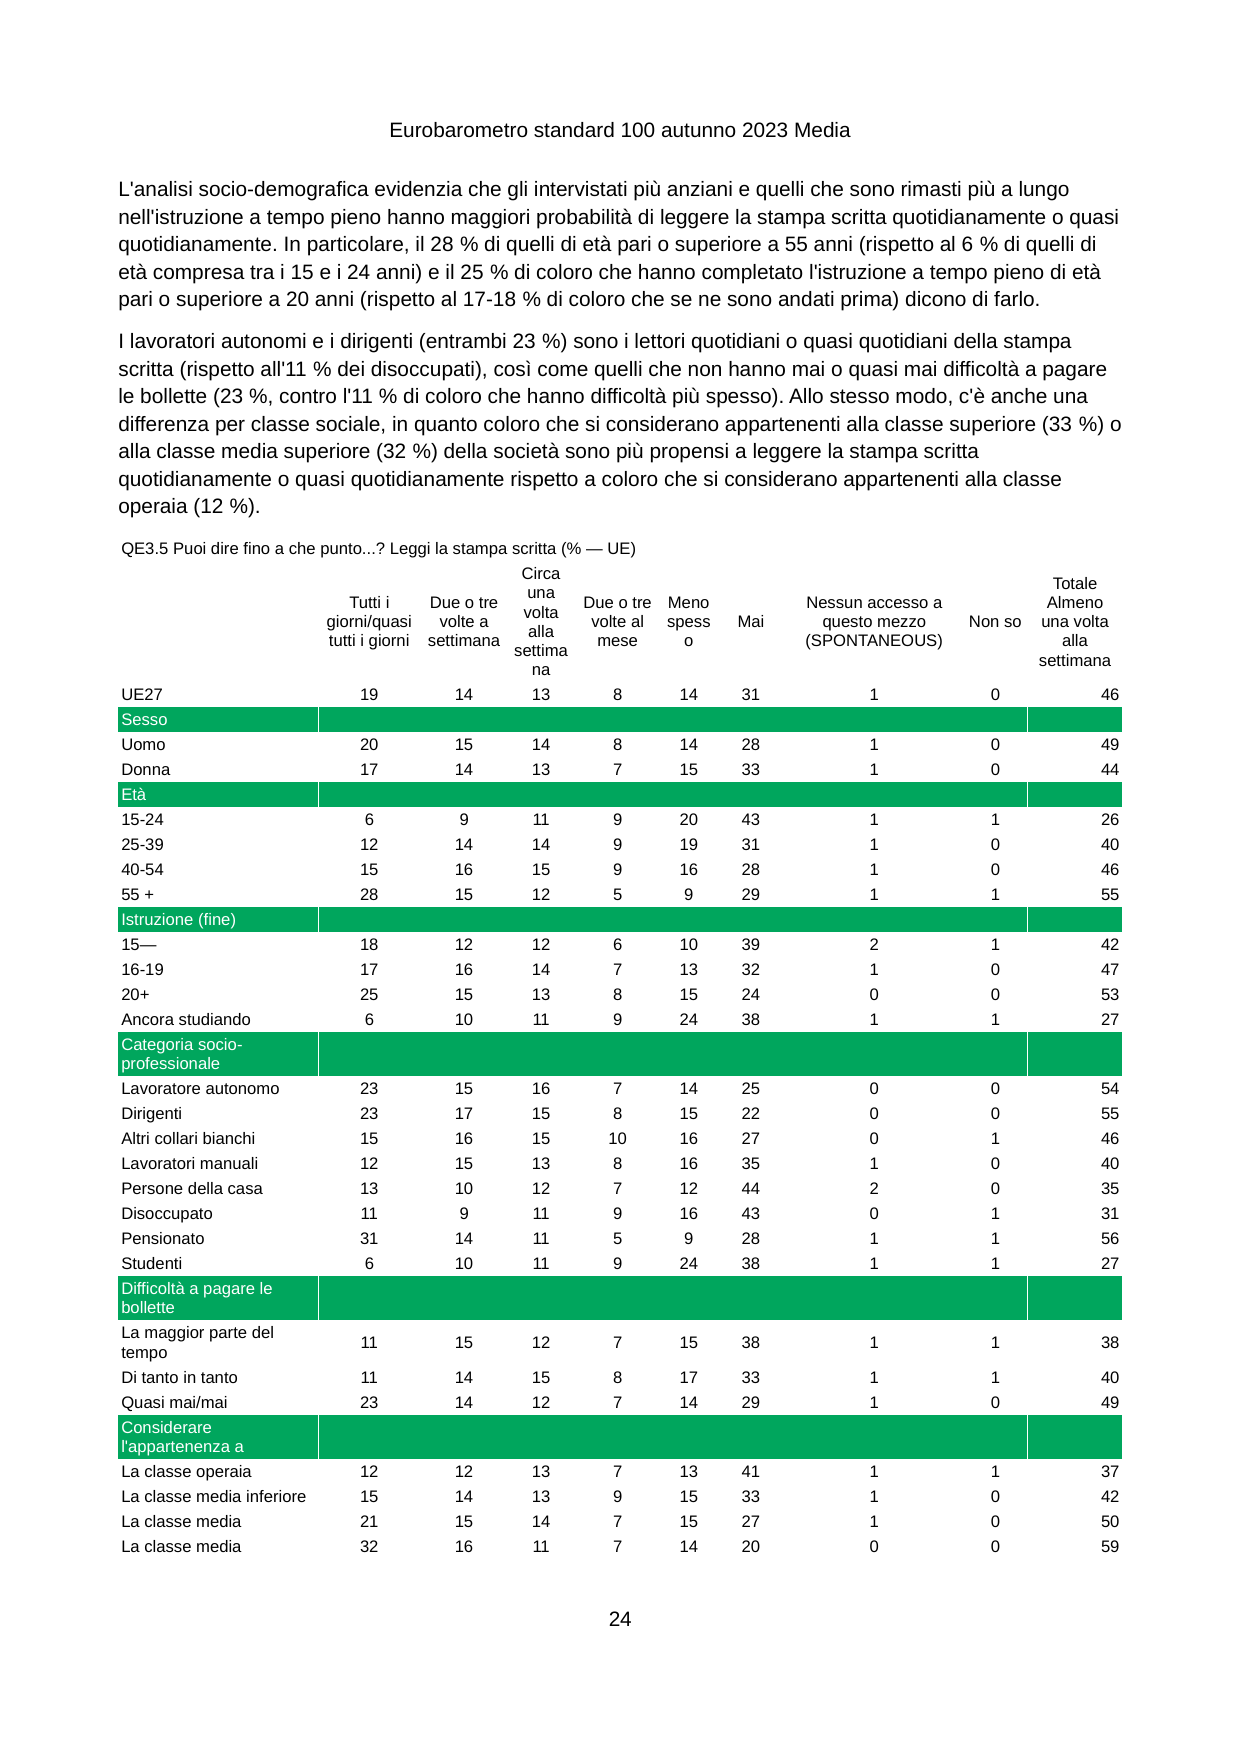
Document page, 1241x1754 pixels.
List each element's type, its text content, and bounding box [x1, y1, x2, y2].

table_cell Mai [716, 561, 785, 682]
table_cell Istruzione (fine) [118, 907, 318, 932]
table_cell 14 [420, 757, 508, 782]
table_cell [420, 907, 508, 932]
table_cell 15 [319, 1126, 420, 1151]
table_cell 10 [420, 1007, 508, 1032]
table_cell 0 [963, 732, 1027, 757]
table_cell 14 [508, 1509, 574, 1534]
table_cell 11 [508, 1534, 574, 1559]
table_cell 7 [574, 1076, 661, 1101]
table_cell 13 [508, 982, 574, 1007]
table_cell 13 [508, 1459, 574, 1484]
table_cell 28 [716, 857, 785, 882]
table_cell [661, 907, 716, 932]
table_cell Meno spesso [661, 561, 716, 682]
table_cell [118, 561, 318, 682]
table_cell 13 [508, 682, 574, 707]
table_cell 20+ [118, 982, 318, 1007]
table_cell 40 [1028, 1151, 1122, 1176]
table_cell 1 [963, 1007, 1027, 1032]
table_cell [1028, 1276, 1122, 1320]
table_cell 1 [963, 1251, 1027, 1276]
table_cell 7 [574, 1390, 661, 1414]
table_cell 25 [319, 982, 420, 1007]
table_cell 9 [420, 1201, 508, 1226]
table_cell 9 [574, 832, 661, 857]
table_cell [716, 782, 785, 807]
table_cell 15 [319, 857, 420, 882]
table_cell Totale Almeno una volta alla settimana [1028, 561, 1122, 682]
table_cell 9 [574, 1007, 661, 1032]
table_cell 0 [785, 1101, 963, 1126]
table_cell 19 [661, 832, 716, 857]
table_cell [963, 707, 1027, 732]
text I lavoratori autonomi e i dirigenti (entrambi 23 %) sono i lettori quotidiani o quasi quotidiani della stampa scritta (rispetto all'11 % dei disoccupati), così come quelli che non hanno mai o quasi mai difficoltà a pagare le bollette (23 %, contro l'11 % di coloro che hanno difficoltà più spesso). Allo stesso modo, c'è anche una differenza per classe sociale, in quanto coloro che si considerano appartenenti alla classe superiore (33 %) o alla classe media superiore (32 %) della società sono più propensi a leggere la stampa scritta quotidianamente o quasi quotidianamente rispetto a coloro che si considerano appartenenti alla classe operaia (12 %). [118, 329, 1122, 518]
table_cell 44 [1028, 757, 1122, 782]
table_cell Tutti i giorni/quasi tutti i giorni [319, 561, 420, 682]
table_cell 14 [508, 957, 574, 982]
table_cell 12 [319, 832, 420, 857]
table_cell 23 [319, 1101, 420, 1126]
table_cell 15 [661, 1484, 716, 1509]
table_cell 7 [574, 757, 661, 782]
table_cell 53 [1028, 982, 1122, 1007]
table_cell 15 [420, 982, 508, 1007]
table_cell 43 [716, 1201, 785, 1226]
table_cell 18 [319, 932, 420, 957]
table_cell 27 [1028, 1251, 1122, 1276]
table_cell [716, 907, 785, 932]
table_header [963, 536, 1027, 561]
table_cell 13 [661, 957, 716, 982]
table_cell 0 [963, 757, 1027, 782]
table_cell 17 [319, 757, 420, 782]
table_cell 0 [963, 1390, 1027, 1414]
table_cell 27 [716, 1126, 785, 1151]
table_cell 9 [661, 882, 716, 907]
table_cell 24 [661, 1007, 716, 1032]
table_cell 0 [963, 1101, 1027, 1126]
table_cell 13 [508, 1484, 574, 1509]
table_cell 21 [319, 1509, 420, 1534]
table_cell [508, 1032, 574, 1076]
table_cell 15 [661, 1101, 716, 1126]
table_cell 23 [319, 1390, 420, 1414]
table_cell 5 [574, 1226, 661, 1251]
table_cell 50 [1028, 1509, 1122, 1534]
table_cell 10 [574, 1126, 661, 1151]
table_cell 14 [661, 1534, 716, 1559]
table_cell 33 [716, 1365, 785, 1389]
table_cell [508, 1276, 574, 1320]
table_cell 24 [661, 1251, 716, 1276]
table_cell 0 [785, 1201, 963, 1226]
table_cell [574, 782, 661, 807]
table_cell 43 [716, 807, 785, 832]
table_cell 15 [420, 882, 508, 907]
table_cell 0 [785, 982, 963, 1007]
table_cell 14 [508, 732, 574, 757]
table_cell 15 [420, 1076, 508, 1101]
table_cell 38 [716, 1007, 785, 1032]
table_cell 7 [574, 1320, 661, 1364]
table_cell [785, 1415, 963, 1459]
table_cell UE27 [118, 682, 318, 707]
table_cell 14 [420, 1484, 508, 1509]
table_cell [319, 907, 420, 932]
table_cell Nessun accesso a questo mezzo (SPONTANEOUS) [785, 561, 963, 682]
table_cell Disoccupato [118, 1201, 318, 1226]
table_cell 14 [420, 1390, 508, 1414]
table_cell 0 [963, 1484, 1027, 1509]
table_cell Due o tre volte al mese [574, 561, 661, 682]
table_cell 1 [785, 682, 963, 707]
table_cell 15 [508, 1126, 574, 1151]
table_cell 15 [420, 732, 508, 757]
table_cell 16 [420, 1534, 508, 1559]
table_cell 37 [1028, 1459, 1122, 1484]
table_cell 20 [319, 732, 420, 757]
table_cell 1 [963, 1226, 1027, 1251]
table_cell 55 + [118, 882, 318, 907]
table_cell 14 [420, 1365, 508, 1389]
table_cell 12 [508, 932, 574, 957]
table_cell 2 [785, 932, 963, 957]
table_cell 11 [319, 1201, 420, 1226]
table_cell 1 [785, 1251, 963, 1276]
table_cell 15-24 [118, 807, 318, 832]
table_cell 11 [508, 1201, 574, 1226]
table_cell 15 [420, 1320, 508, 1364]
table_cell 25 [716, 1076, 785, 1101]
table_cell 1 [785, 882, 963, 907]
table_cell [508, 907, 574, 932]
table_cell 10 [420, 1176, 508, 1201]
table_cell 7 [574, 1176, 661, 1201]
table_cell 16 [661, 857, 716, 882]
table_cell 46 [1028, 1126, 1122, 1151]
table_cell 1 [785, 757, 963, 782]
table_cell 16 [420, 1126, 508, 1151]
table_cell 9 [574, 1251, 661, 1276]
table_cell [508, 1415, 574, 1459]
table_cell 10 [661, 932, 716, 957]
table_cell [785, 907, 963, 932]
table_cell 11 [508, 1251, 574, 1276]
table_cell Altri collari bianchi [118, 1126, 318, 1151]
table_cell 11 [508, 807, 574, 832]
table_cell 1 [785, 807, 963, 832]
table_cell 28 [716, 1226, 785, 1251]
table_cell 1 [785, 957, 963, 982]
table_cell [661, 782, 716, 807]
table_cell Di tanto in tanto [118, 1365, 318, 1389]
table_cell 11 [508, 1007, 574, 1032]
table_cell 11 [508, 1226, 574, 1251]
table_cell Uomo [118, 732, 318, 757]
table_cell 46 [1028, 682, 1122, 707]
table_cell 7 [574, 957, 661, 982]
table_cell 29 [716, 882, 785, 907]
table_cell 15— [118, 932, 318, 957]
table_cell 22 [716, 1101, 785, 1126]
table_cell [319, 707, 420, 732]
table_cell 12 [508, 1320, 574, 1364]
table_cell 0 [963, 682, 1027, 707]
table_cell Persone della casa [118, 1176, 318, 1201]
table_cell 40-54 [118, 857, 318, 882]
table_cell Due o tre volte a settimana [420, 561, 508, 682]
table_cell 12 [420, 932, 508, 957]
table_cell 1 [785, 1484, 963, 1509]
table_cell 1 [785, 857, 963, 882]
table_cell 14 [661, 1390, 716, 1414]
table_cell 29 [716, 1390, 785, 1414]
table_cell 14 [420, 1226, 508, 1251]
table_cell 38 [1028, 1320, 1122, 1364]
table_cell 5 [574, 882, 661, 907]
table_cell 9 [420, 807, 508, 832]
table_cell 33 [716, 757, 785, 782]
table_cell 6 [574, 932, 661, 957]
table_cell 1 [785, 1226, 963, 1251]
table_cell 11 [319, 1320, 420, 1364]
table_cell 12 [508, 1390, 574, 1414]
table_cell [319, 1276, 420, 1320]
table_cell 33 [716, 1484, 785, 1509]
table_cell 32 [716, 957, 785, 982]
table_cell 42 [1028, 932, 1122, 957]
table_cell 1 [963, 1126, 1027, 1151]
table_cell 0 [963, 957, 1027, 982]
table_cell Età [118, 782, 318, 807]
table_cell 8 [574, 1365, 661, 1389]
table_cell 16-19 [118, 957, 318, 982]
table_cell [420, 1276, 508, 1320]
table_cell 9 [574, 1484, 661, 1509]
table_cell 38 [716, 1320, 785, 1364]
table_cell 35 [1028, 1176, 1122, 1201]
table_cell 15 [319, 1484, 420, 1509]
table_cell 15 [420, 1151, 508, 1176]
table_cell 40 [1028, 1365, 1122, 1389]
table_cell Sesso [118, 707, 318, 732]
table_cell 20 [661, 807, 716, 832]
table_cell [420, 1415, 508, 1459]
table_cell 13 [508, 757, 574, 782]
table_cell [785, 1032, 963, 1076]
table_cell 54 [1028, 1076, 1122, 1101]
table_cell Non so [963, 561, 1027, 682]
table_cell [1028, 1032, 1122, 1076]
table_cell 44 [716, 1176, 785, 1201]
table_cell 38 [716, 1251, 785, 1276]
table_cell [785, 1276, 963, 1320]
table_cell [420, 782, 508, 807]
table_cell Donna [118, 757, 318, 782]
table_cell [319, 1032, 420, 1076]
table_cell 6 [319, 1251, 420, 1276]
table_cell 31 [319, 1226, 420, 1251]
table_cell 0 [963, 1534, 1027, 1559]
table_cell [963, 1032, 1027, 1076]
table_cell 42 [1028, 1484, 1122, 1509]
table_cell [716, 707, 785, 732]
table_cell 16 [420, 957, 508, 982]
table_cell [716, 1032, 785, 1076]
table_cell [785, 782, 963, 807]
table_cell 49 [1028, 1390, 1122, 1414]
table_cell [574, 1415, 661, 1459]
table_cell [716, 1276, 785, 1320]
table_cell 12 [508, 1176, 574, 1201]
table_cell 1 [963, 1459, 1027, 1484]
table_cell 32 [319, 1534, 420, 1559]
table_cell Categoria socio-professionale [118, 1032, 318, 1076]
table_cell 14 [661, 1076, 716, 1101]
table_cell 8 [574, 1151, 661, 1176]
table_cell [1028, 1415, 1122, 1459]
table_cell 1 [963, 807, 1027, 832]
table_cell [963, 907, 1027, 932]
table_cell [574, 1276, 661, 1320]
table_cell 7 [574, 1534, 661, 1559]
table_cell 15 [508, 1365, 574, 1389]
table_cell 39 [716, 932, 785, 957]
table_cell 28 [716, 732, 785, 757]
table_cell 17 [420, 1101, 508, 1126]
table_cell 1 [785, 1459, 963, 1484]
table_cell 46 [1028, 857, 1122, 882]
table_cell 8 [574, 732, 661, 757]
table_cell La classe media inferiore [118, 1484, 318, 1509]
table_cell 55 [1028, 882, 1122, 907]
table_cell [963, 1276, 1027, 1320]
table_cell 56 [1028, 1226, 1122, 1251]
table_cell 1 [963, 882, 1027, 907]
table_cell 26 [1028, 807, 1122, 832]
table_cell La classe operaia [118, 1459, 318, 1484]
table_cell 14 [508, 832, 574, 857]
table_cell [319, 1415, 420, 1459]
table_cell 15 [508, 1101, 574, 1126]
table_cell 1 [785, 1390, 963, 1414]
table_cell 31 [716, 832, 785, 857]
table_cell 1 [785, 832, 963, 857]
table_cell 17 [319, 957, 420, 982]
table_cell 2 [785, 1176, 963, 1201]
table_cell [1028, 707, 1122, 732]
table_cell 0 [963, 982, 1027, 1007]
table_cell Dirigenti [118, 1101, 318, 1126]
table_cell 1 [785, 1007, 963, 1032]
table_cell 20 [716, 1534, 785, 1559]
table_cell 16 [420, 857, 508, 882]
table_cell 0 [963, 1509, 1027, 1534]
table_cell 6 [319, 807, 420, 832]
table_cell 12 [420, 1459, 508, 1484]
table_cell 17 [661, 1365, 716, 1389]
table_cell [574, 707, 661, 732]
table_cell [508, 707, 574, 732]
table_cell 15 [661, 1509, 716, 1534]
table_cell 1 [963, 1201, 1027, 1226]
table_cell Pensionato [118, 1226, 318, 1251]
table_cell 40 [1028, 832, 1122, 857]
table_cell 6 [319, 1007, 420, 1032]
table_cell Lavoratore autonomo [118, 1076, 318, 1101]
table_cell 0 [785, 1126, 963, 1151]
table_cell 23 [319, 1076, 420, 1101]
table_cell [508, 782, 574, 807]
table_cell Difficoltà a pagare le bollette [118, 1276, 318, 1320]
table_cell 12 [508, 882, 574, 907]
table_cell 7 [574, 1509, 661, 1534]
table_cell 59 [1028, 1534, 1122, 1559]
table_cell 13 [319, 1176, 420, 1201]
table_cell 8 [574, 982, 661, 1007]
table_cell 14 [420, 832, 508, 857]
table_cell 0 [963, 857, 1027, 882]
table_cell 0 [785, 1534, 963, 1559]
table_cell 14 [661, 682, 716, 707]
table_cell 31 [1028, 1201, 1122, 1226]
table_cell 1 [785, 1365, 963, 1389]
table_cell [661, 707, 716, 732]
table_cell [716, 1415, 785, 1459]
table_cell [574, 907, 661, 932]
table_cell 27 [716, 1509, 785, 1534]
table_cell Circa una volta alla settimana [508, 561, 574, 682]
table_cell 13 [508, 1151, 574, 1176]
table_cell 11 [319, 1365, 420, 1389]
table_cell 55 [1028, 1101, 1122, 1126]
table_header [1028, 536, 1122, 561]
table_cell Ancora studiando [118, 1007, 318, 1032]
table_cell La maggior parte del tempo [118, 1320, 318, 1364]
table_cell 15 [508, 857, 574, 882]
table_cell Considerare l'appartenenza a [118, 1415, 318, 1459]
table_cell 49 [1028, 732, 1122, 757]
table_cell 14 [661, 732, 716, 757]
table_cell 9 [574, 807, 661, 832]
table_cell 13 [661, 1459, 716, 1484]
table_cell 15 [420, 1509, 508, 1534]
table_cell Lavoratori manuali [118, 1151, 318, 1176]
table_cell 28 [319, 882, 420, 907]
table_cell 0 [963, 1151, 1027, 1176]
table_cell 16 [661, 1151, 716, 1176]
table_cell [661, 1415, 716, 1459]
table_cell 9 [661, 1226, 716, 1251]
table_cell 1 [785, 1151, 963, 1176]
table_cell 19 [319, 682, 420, 707]
table_cell 1 [963, 1320, 1027, 1364]
table_cell 0 [963, 1076, 1027, 1101]
table_cell La classe media [118, 1509, 318, 1534]
table_cell [785, 707, 963, 732]
table_cell 24 [716, 982, 785, 1007]
table_cell 12 [319, 1459, 420, 1484]
table_cell [661, 1032, 716, 1076]
table_cell 31 [716, 682, 785, 707]
table_cell 0 [785, 1076, 963, 1101]
text L'analisi socio-demografica evidenzia che gli intervistati più anziani e quelli che sono rimasti più a lungo nell'istruzione a tempo pieno hanno maggiori probabilità di leggere la stampa scritta quotidianamente o quasi quotidianamente. In particolare, il 28 % di quelli di età pari o superiore a 55 anni (rispetto al 6 % di quelli di età compresa tra i 15 e i 24 anni) e il 25 % di coloro che hanno completato l'istruzione a tempo pieno di età pari o superiore a 20 anni (rispetto al 17-18 % di coloro che se ne sono andati prima) dicono di farlo. [118, 177, 1122, 311]
table_cell 16 [508, 1076, 574, 1101]
table_cell [420, 707, 508, 732]
table_cell 1 [963, 932, 1027, 957]
table_cell 8 [574, 682, 661, 707]
table_cell 8 [574, 1101, 661, 1126]
table_cell 9 [574, 1201, 661, 1226]
table_cell 41 [716, 1459, 785, 1484]
table_cell 35 [716, 1151, 785, 1176]
table_cell Quasi mai/mai [118, 1390, 318, 1414]
table_cell 14 [420, 682, 508, 707]
table_cell [574, 1032, 661, 1076]
table_cell [420, 1032, 508, 1076]
table_cell [963, 782, 1027, 807]
table_cell [661, 1276, 716, 1320]
table_cell [1028, 907, 1122, 932]
table_cell 25-39 [118, 832, 318, 857]
table_cell 0 [963, 1176, 1027, 1201]
table_cell 15 [661, 1320, 716, 1364]
table_cell 10 [420, 1251, 508, 1276]
table_cell [319, 782, 420, 807]
table_cell 27 [1028, 1007, 1122, 1032]
table_cell La classe media [118, 1534, 318, 1559]
table_cell [1028, 782, 1122, 807]
table_cell 15 [661, 757, 716, 782]
table_cell 47 [1028, 957, 1122, 982]
table_cell 12 [319, 1151, 420, 1176]
table_header QE3.5 Puoi dire fino a che punto...? Leggi la stampa scritta (% — UE) [118, 536, 963, 561]
table_cell 9 [574, 857, 661, 882]
table_cell 15 [661, 982, 716, 1007]
table_cell 7 [574, 1459, 661, 1484]
table_cell 1 [785, 732, 963, 757]
table_cell 0 [963, 832, 1027, 857]
table_cell 12 [661, 1176, 716, 1201]
table_cell Studenti [118, 1251, 318, 1276]
table_cell 16 [661, 1126, 716, 1151]
table_cell 16 [661, 1201, 716, 1226]
table_cell 1 [963, 1365, 1027, 1389]
table_cell [963, 1415, 1027, 1459]
table_cell 1 [785, 1320, 963, 1364]
table_cell 1 [785, 1509, 963, 1534]
